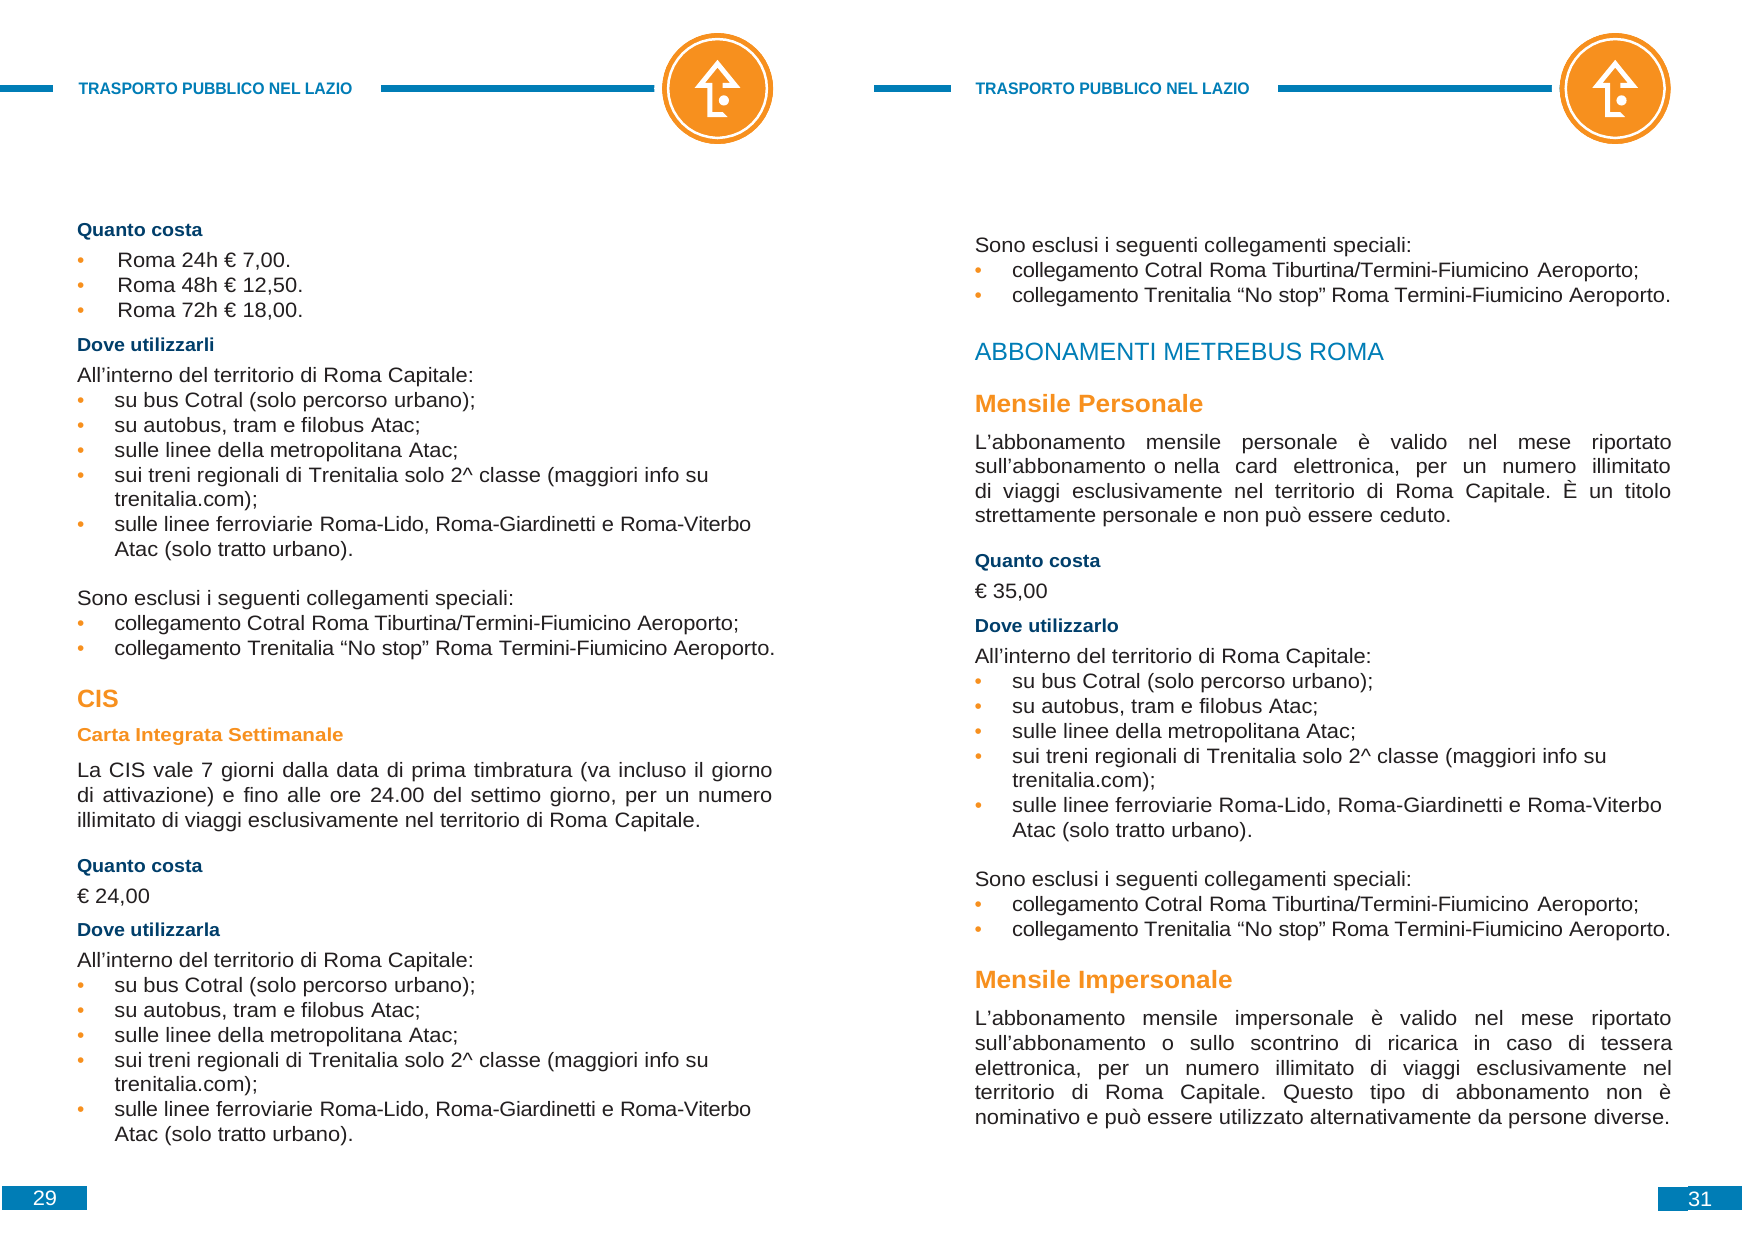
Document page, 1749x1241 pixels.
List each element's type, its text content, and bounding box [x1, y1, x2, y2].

list su bus Cotral (solo percorso urbano); [77, 387, 778, 411]
list collegamento Trenitalia “No stop” Roma Termini-Fiumicino Aeroporto. [974, 282, 1749, 306]
subtitle Mensile Personale [974, 389, 1749, 418]
list collegamento Cotral Roma Tiburtina/Termini-Fiumicino Aeroporto; [974, 257, 1749, 281]
list sui treni regionali di Trenitalia solo 2^ classe (maggiori info su trenitalia.com); [77, 462, 774, 511]
text Quanto costa [77, 854, 778, 876]
list sui treni regionali di Trenitalia solo 2^ classe (maggiori info su trenitalia.com); [974, 743, 1672, 792]
text Carta Integrata Settimanale [77, 723, 778, 745]
subtitle ABBONAMENTI METREBUS ROMA [974, 337, 1749, 366]
list su autobus, tram e filobus Atac; [77, 412, 778, 436]
list su bus Cotral (solo percorso urbano); [77, 973, 778, 997]
text All’interno del territorio di Roma Capitale: [77, 362, 778, 386]
text Dove utilizzarli [77, 333, 778, 355]
list Roma 72h € 18,00. [77, 298, 778, 322]
text Sono esclusi i seguenti collegamenti speciali: [974, 232, 1749, 256]
list sulle linee della metropolitana Atac; [974, 718, 1749, 742]
text La CIS vale 7 giorni dalla data di prima timbratura (va incluso il giorno di attivazione) e fino alle ore 24.00 del settimo giorno, per un numero illimitato di viaggi esclusivamente nel territorio di Roma Capitale. [77, 758, 774, 831]
text Dove utilizzarlo [974, 614, 1749, 636]
subtitle Mensile Impersonale [974, 965, 1749, 994]
text All’interno del territorio di Roma Capitale: [974, 643, 1749, 667]
list su autobus, tram e filobus Atac; [77, 998, 778, 1022]
list collegamento Trenitalia “No stop” Roma Termini-Fiumicino Aeroporto. [974, 917, 1749, 941]
list sulle linee della metropolitana Atac; [77, 437, 778, 461]
list Roma 24h € 7,00. [77, 248, 778, 272]
list su autobus, tram e filobus Atac; [974, 693, 1749, 717]
list collegamento Trenitalia “No stop” Roma Termini-Fiumicino Aeroporto. [77, 636, 778, 660]
list sui treni regionali di Trenitalia solo 2^ classe (maggiori info su trenitalia.com); [77, 1048, 774, 1096]
text Quanto costa [974, 550, 1749, 572]
text Dove utilizzarla [77, 919, 778, 940]
text € 24,00 [77, 883, 778, 907]
list sulle linee ferroviarie Roma-Lido, Roma-Giardinetti e Roma-Viterbo Atac (solo tratto urbano). [974, 793, 1672, 841]
subtitle CIS [77, 684, 778, 713]
text € 35,00 [974, 579, 1749, 603]
list collegamento Cotral Roma Tiburtina/Termini-Fiumicino Aeroporto; [77, 611, 778, 635]
text All’interno del territorio di Roma Capitale: [77, 948, 778, 972]
text L’abbonamento mensile personale è valido nel mese riportato sull’abbonamento o nella card elettronica, per un numero illimitato di viaggi esclusivamente nel territorio di Roma Capitale. È un titolo strettamente personale e non può essere ceduto. [974, 429, 1673, 527]
text Sono esclusi i seguenti collegamenti speciali: [974, 867, 1749, 891]
text Quanto costa [77, 219, 778, 241]
list sulle linee ferroviarie Roma-Lido, Roma-Giardinetti e Roma-Viterbo Atac (solo tratto urbano). [77, 1097, 774, 1146]
list sulle linee della metropolitana Atac; [77, 1023, 778, 1047]
list sulle linee ferroviarie Roma-Lido, Roma-Giardinetti e Roma-Viterbo Atac (solo tratto urbano). [77, 512, 774, 560]
text L’abbonamento mensile impersonale è valido nel mese riportato sull’abbonamento o sullo scontrino di ricarica in caso di tessera elettronica, per un numero illimitato di viaggi esclusivamente nel territorio di Roma Capitale. Questo tipo di abbonamento non è nominativo e può essere utilizzato alternativamente da persone diverse. [974, 1006, 1673, 1128]
text Sono esclusi i seguenti collegamenti speciali: [77, 586, 778, 610]
list Roma 48h € 12,50. [77, 273, 778, 297]
list su bus Cotral (solo percorso urbano); [974, 668, 1749, 692]
list collegamento Cotral Roma Tiburtina/Termini-Fiumicino Aeroporto; [974, 892, 1749, 916]
